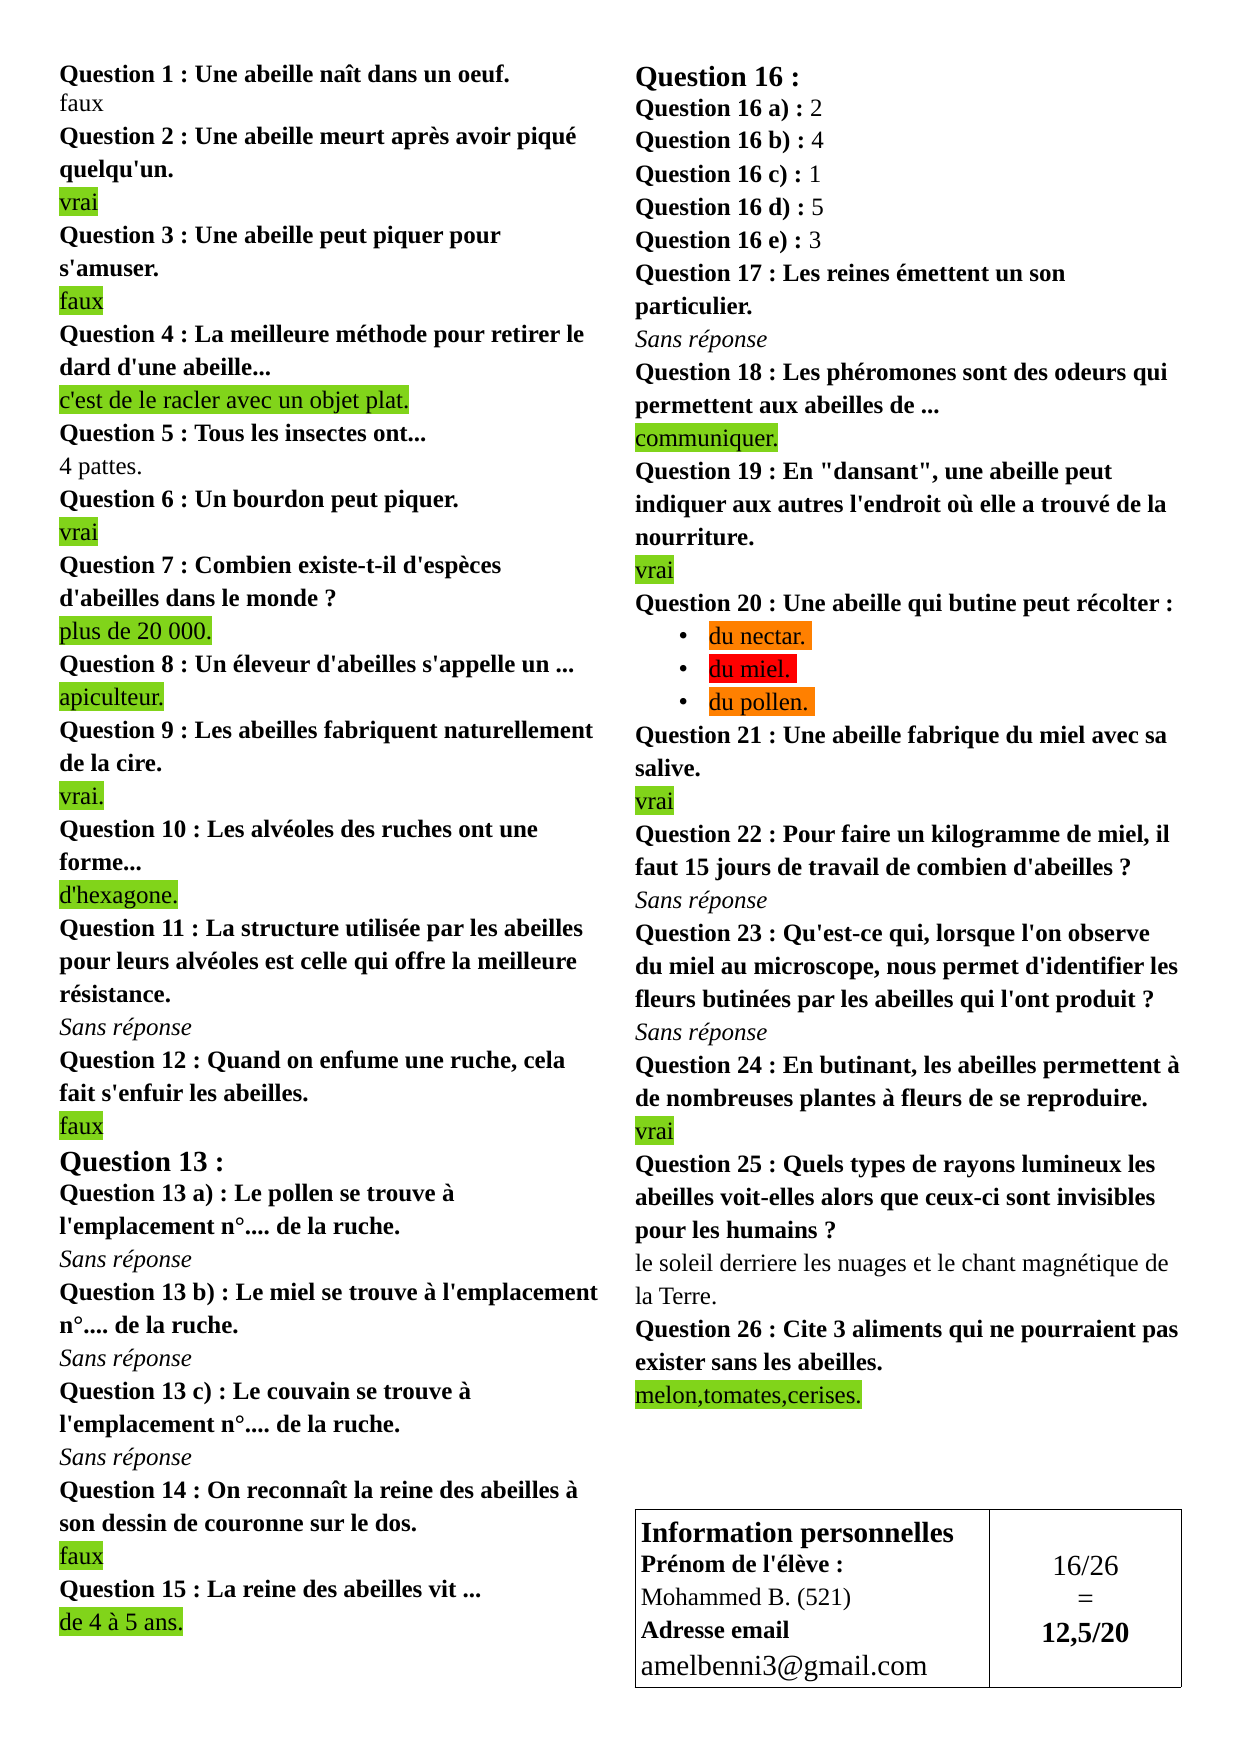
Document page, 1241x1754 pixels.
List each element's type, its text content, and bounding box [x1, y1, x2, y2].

text Sans réponse [59, 1442, 605, 1471]
text Question 5 : Tous les insectes ont... [59, 418, 605, 447]
text vrai [59, 517, 605, 546]
text d'hexagone. [59, 880, 605, 909]
text Question 20 : Une abeille qui butine peut récolter : [635, 588, 1181, 617]
text communiquer. [635, 423, 1181, 452]
text vrai [635, 786, 1181, 815]
text Question 9 : Les abeilles fabriquent naturellement de la cire. [59, 715, 605, 777]
text melon,tomates,cerises. [635, 1380, 1181, 1409]
text Question 25 : Quels types de rayons lumineux les abeilles voit-elles alors que ceux-ci sont invisibles pour les humains ? [635, 1149, 1181, 1244]
text vrai [59, 187, 605, 216]
text c'est de le racler avec un objet plat. [59, 385, 605, 414]
text vrai [635, 555, 1181, 584]
text Question 16 b) : 4 [635, 126, 1181, 154]
text Question 17 : Les reines émettent un son particulier. [635, 258, 1181, 319]
text Sans réponse [59, 1343, 605, 1372]
text Question 16 d) : 5 [635, 192, 1181, 220]
text Question 14 : On reconnaît la reine des abeilles à son dessin de couronne sur le dos. [59, 1475, 605, 1537]
text Question 3 : Une abeille peut piquer pour s'amuser. [59, 220, 605, 282]
text Question 13 a) : Le pollen se trouve à l'emplacement n°.... de la ruche. [59, 1178, 605, 1240]
list du pollen. [679, 687, 1181, 716]
text Sans réponse [635, 1017, 1181, 1046]
text le soleil derriere les nuages et le chant magnétique de la Terre. [635, 1248, 1181, 1310]
text Sans réponse [635, 885, 1181, 914]
text Question 26 : Cite 3 aliments qui ne pourraient pas exister sans les abeilles. [635, 1314, 1181, 1376]
text plus de 20 000. [59, 616, 605, 645]
text Question 16 e) : 3 [635, 225, 1181, 253]
text Question 23 : Qu'est-ce qui, lorsque l'on observe du miel au microscope, nous permet d'identifier les fleurs butinées par les abeilles qui l'ont produit ? [635, 918, 1181, 1013]
text vrai [635, 1116, 1181, 1145]
text Question 6 : Un bourdon peut piquer. [59, 484, 605, 513]
subtitle Question 16 : [635, 59, 1181, 93]
text 4 pattes. [59, 451, 605, 480]
text Question 16 c) : 1 [635, 159, 1181, 187]
text faux [59, 1541, 605, 1570]
text vrai. [59, 781, 605, 810]
list du nectar. [679, 621, 1181, 650]
text de 4 à 5 ans. [59, 1607, 605, 1636]
text faux [59, 1111, 605, 1140]
text Question 19 : En "dansant", une abeille peut indiquer aux autres l'endroit où elle a trouvé de la nourriture. [635, 456, 1181, 551]
text faux [59, 88, 605, 117]
text faux [59, 286, 605, 315]
text Question 18 : Les phéromones sont des odeurs qui permettent aux abeilles de ... [635, 357, 1181, 418]
text Question 16 a) : 2 [635, 93, 1181, 121]
text Question 13 b) : Le miel se trouve à l'emplacement n°.... de la ruche. [59, 1277, 605, 1339]
text Question 4 : La meilleure méthode pour retirer le dard d'une abeille... [59, 319, 605, 381]
text Sans réponse [59, 1244, 605, 1273]
text Question 2 : Une abeille meurt après avoir piqué quelqu'un. [59, 121, 605, 183]
text Question 24 : En butinant, les abeilles permettent à de nombreuses plantes à fleurs de se reproduire. [635, 1050, 1181, 1112]
text Question 15 : La reine des abeilles vit ... [59, 1574, 605, 1603]
text Sans réponse [635, 324, 1181, 352]
text Question 8 : Un éleveur d'abeilles s'appelle un ... [59, 649, 605, 678]
list du miel. [679, 654, 1181, 683]
text Sans réponse [59, 1012, 605, 1041]
text apiculteur. [59, 682, 605, 711]
text Question 22 : Pour faire un kilogramme de miel, il faut 15 jours de travail de combien d'abeilles ? [635, 819, 1181, 881]
text Question 12 : Quand on enfume une ruche, cela fait s'enfuir les abeilles. [59, 1045, 605, 1107]
table_header Information personnelles Prénom de l'élève : Mohammed B. (521) Adresse email amelbenni3@gmail.com [636, 1510, 989, 1687]
text Question 13 c) : Le couvain se trouve à l'emplacement n°.... de la ruche. [59, 1376, 605, 1438]
text Question 10 : Les alvéoles des ruches ont une forme... [59, 814, 605, 876]
text Question 1 : Une abeille naît dans un oeuf. [59, 59, 605, 88]
subtitle Question 13 : [59, 1144, 605, 1178]
table_header 16/26 = 12,5/20 [990, 1510, 1181, 1687]
text Question 7 : Combien existe-t-il d'espèces d'abeilles dans le monde ? [59, 550, 605, 612]
text Question 21 : Une abeille fabrique du miel avec sa salive. [635, 720, 1181, 782]
text Question 11 : La structure utilisée par les abeilles pour leurs alvéoles est celle qui offre la meilleure résistance. [59, 913, 605, 1008]
